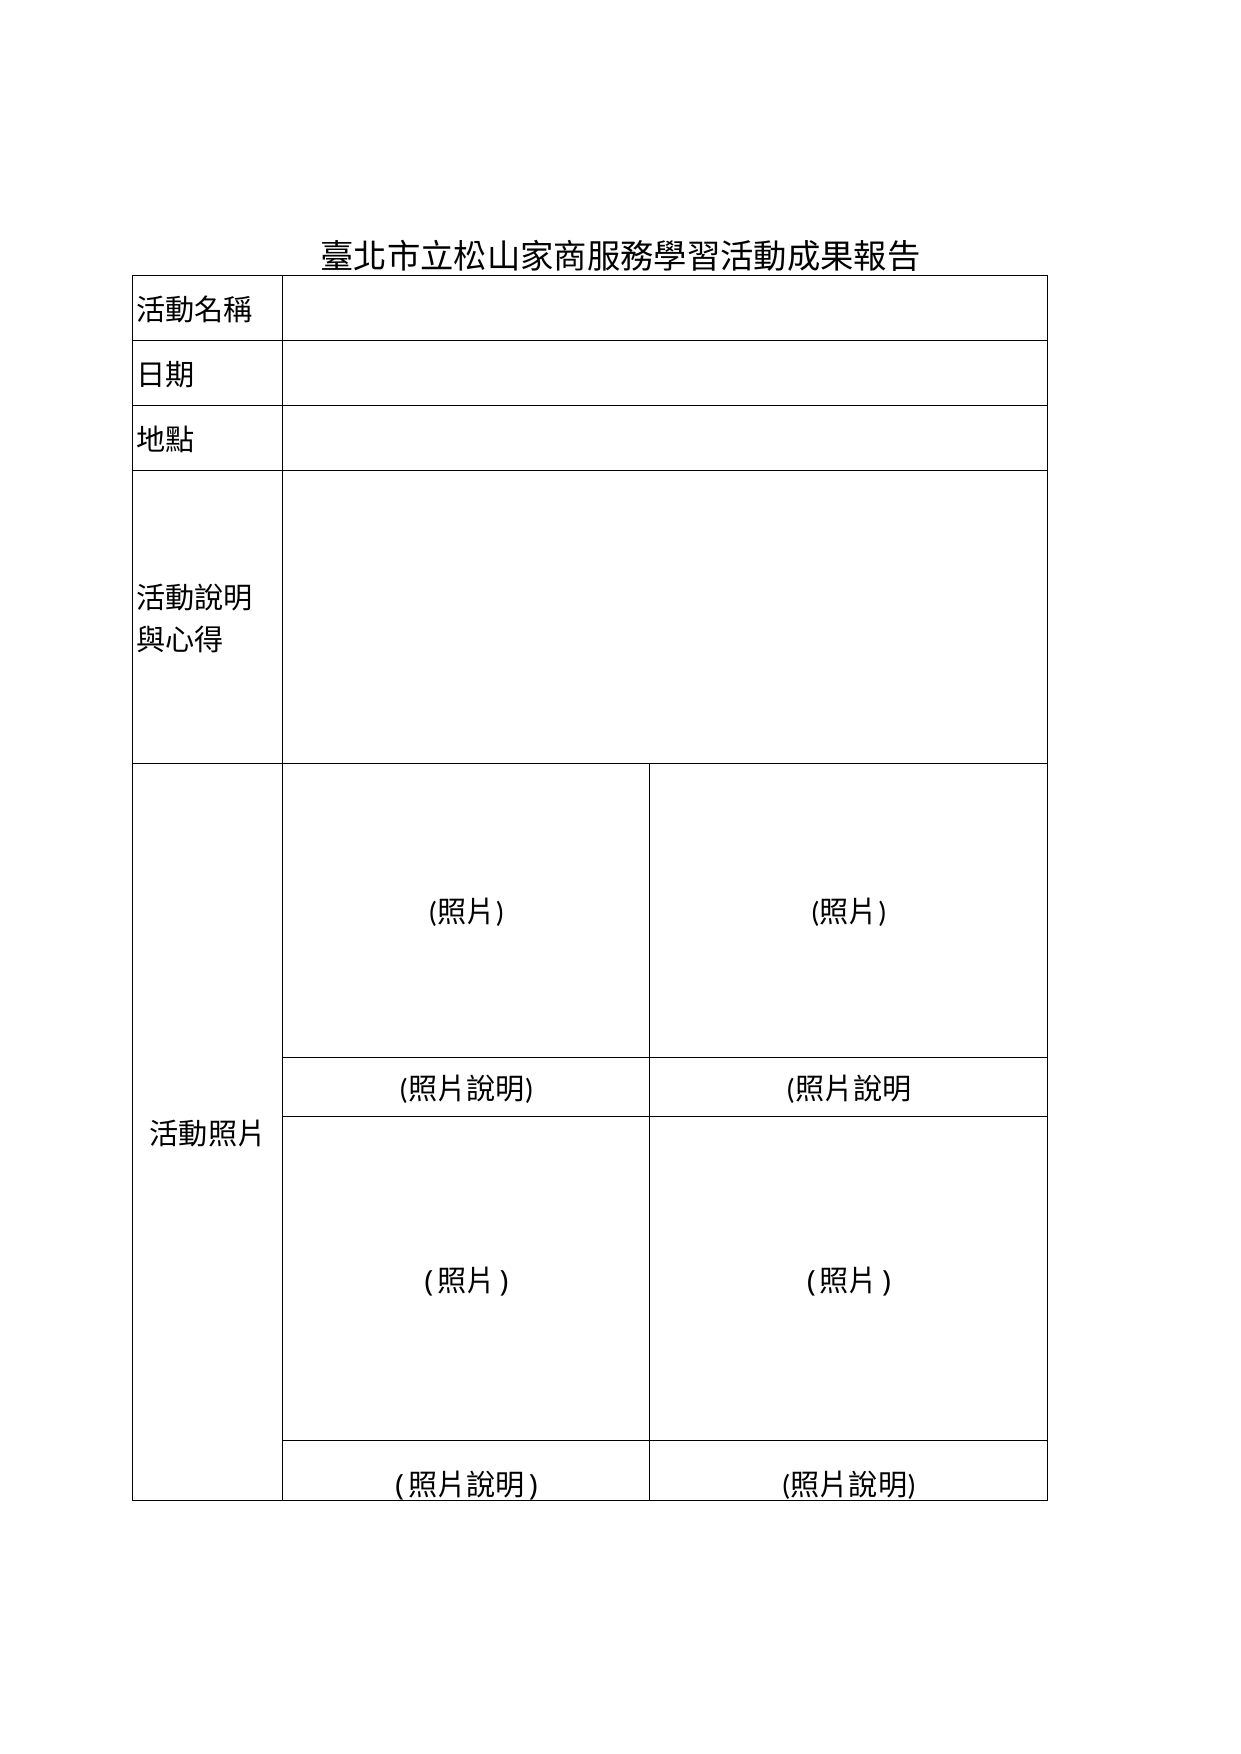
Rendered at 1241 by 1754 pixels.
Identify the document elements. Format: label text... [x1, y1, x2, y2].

table_cell 日期 [133, 341, 282, 405]
table_cell 活動照片 [133, 764, 282, 1500]
table_cell (照片) [283, 764, 649, 1057]
table_cell (照片) [650, 1117, 1047, 1440]
table_cell [283, 471, 1047, 762]
table_cell [283, 406, 1047, 470]
table_cell 活動說明與心得 [133, 471, 282, 762]
table_cell (照片) [650, 764, 1047, 1057]
table_cell (照片說明) [283, 1058, 649, 1116]
table_header [283, 276, 1047, 340]
table_cell (照片) [283, 1117, 649, 1440]
text 臺北市立松山家商服務學習活動成果報告 [133, 212, 1107, 275]
table_cell (照片說明 [650, 1058, 1047, 1116]
table_cell (照片說明) [283, 1441, 649, 1500]
table_cell 地點 [133, 406, 282, 470]
table_header 活動名稱 [133, 276, 282, 340]
table_cell [283, 341, 1047, 405]
table_cell (照片說明) [650, 1441, 1047, 1500]
